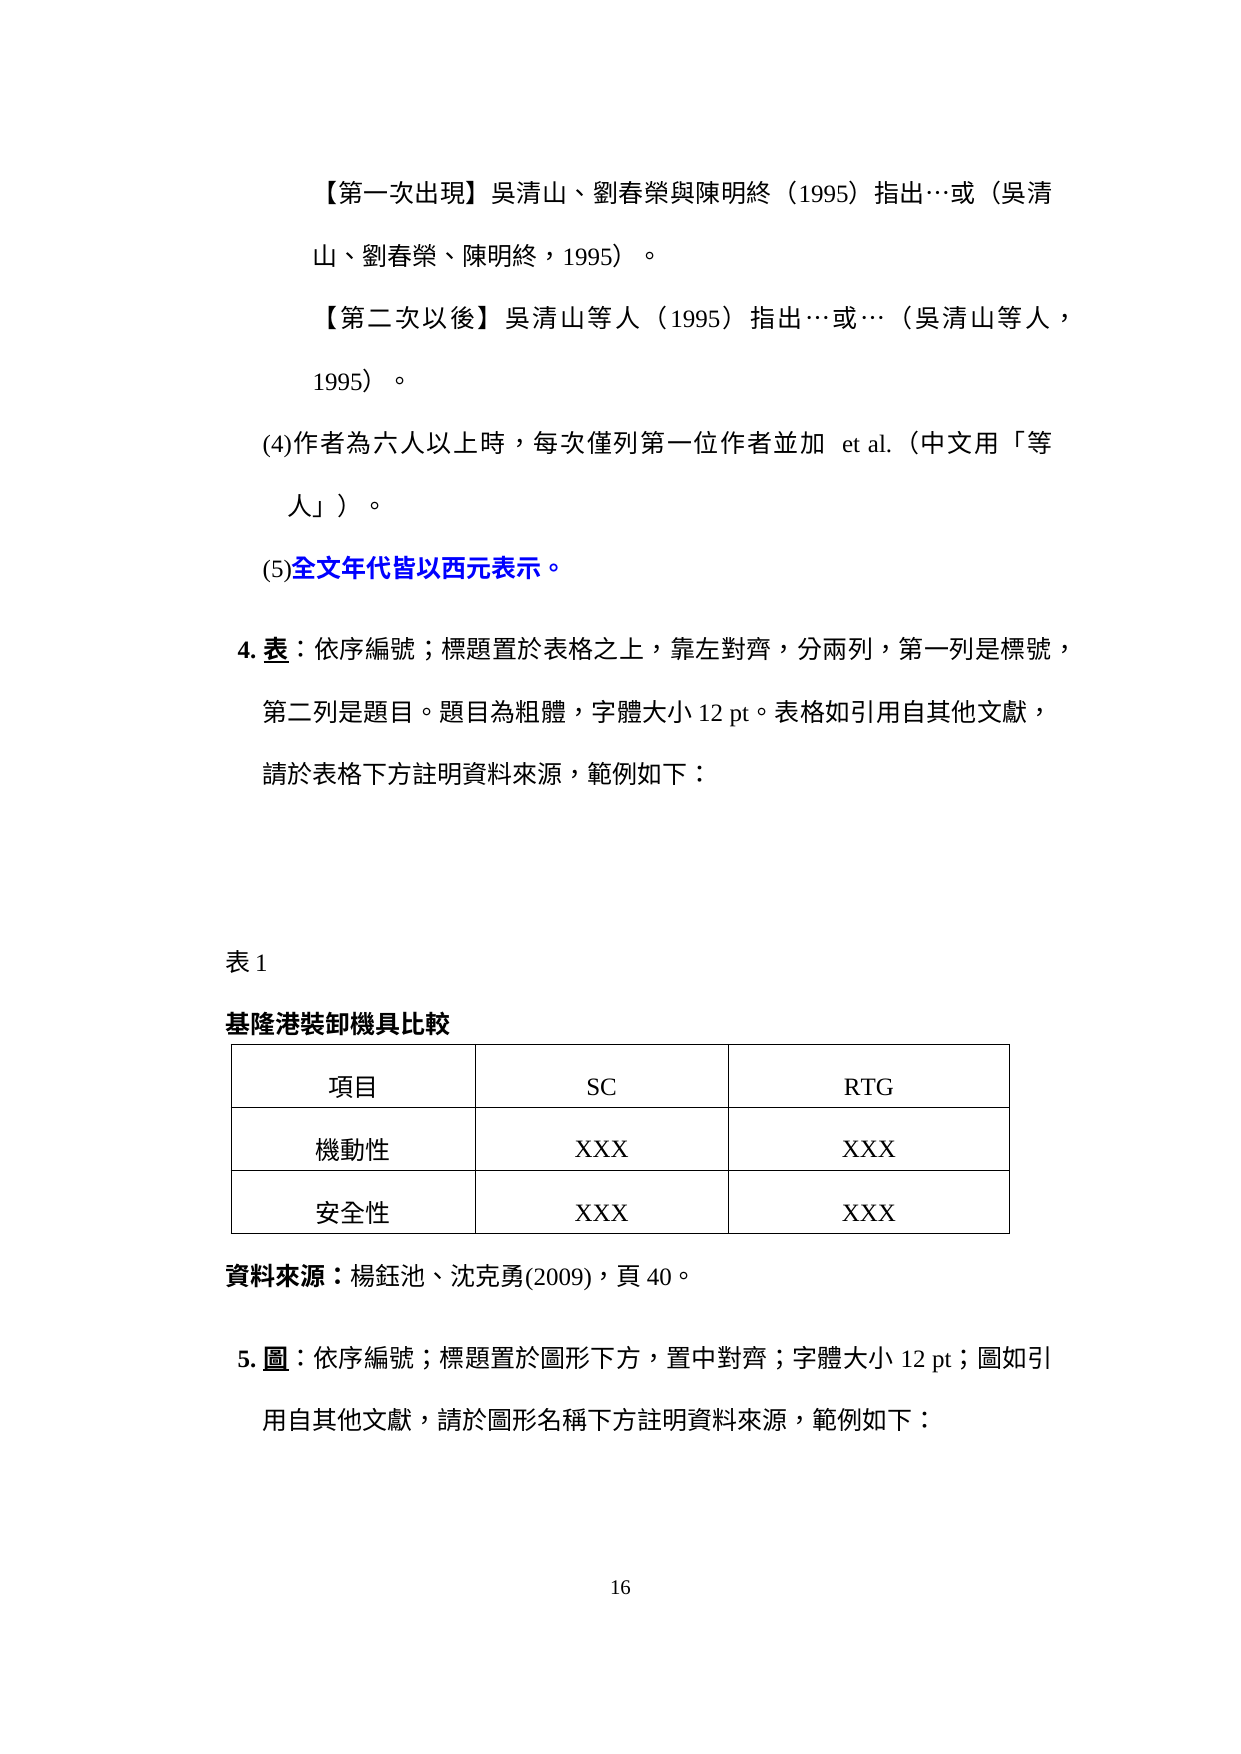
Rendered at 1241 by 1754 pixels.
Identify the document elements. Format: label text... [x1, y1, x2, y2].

text 【第一次出現】吳清山、劉春榮與陳明終（1995）指出…或（吳清山、劉春榮、陳明終，1995）。 [312, 150, 1053, 275]
table_header 項目 [232, 1045, 475, 1107]
text 表1 [225, 919, 1053, 981]
table_cell XXX [729, 1171, 1009, 1233]
text (5)全文年代皆以西元表示。 [262, 525, 1053, 587]
text 【第二次以後】吳清山等人（1995）指出…或…（吳清山等人，1995）。 [312, 275, 1053, 400]
table_cell 安全性 [232, 1171, 475, 1233]
table_cell XXX [476, 1108, 728, 1170]
table_cell XXX [729, 1108, 1009, 1170]
text 4. 表：依序編號；標題置於表格之上，靠左對齊，分兩列，第一列是標號，第二列是題目。題目為粗體，字體大小12 pt。表格如引用自其他文獻，請於表格下方註明資料來源，範例如下： [237, 606, 1053, 794]
text 資料來源：楊鈺池、沈克勇(2009)，頁40。 [225, 1233, 1053, 1296]
table_cell 機動性 [232, 1108, 475, 1170]
text (4)作者為六人以上時，每次僅列第一位作者並加 et al.（中文用「等人」）。 [262, 400, 1053, 525]
text 5. 圖：依序編號；標題置於圖形下方，置中對齊；字體大小12 pt；圖如引用自其他文獻，請於圖形名稱下方註明資料來源，範例如下： [237, 1314, 1053, 1439]
table_cell XXX [476, 1171, 728, 1233]
table_header RTG [729, 1045, 1009, 1107]
table_header SC [476, 1045, 728, 1107]
text 基隆港裝卸機具比較 [225, 981, 1053, 1044]
